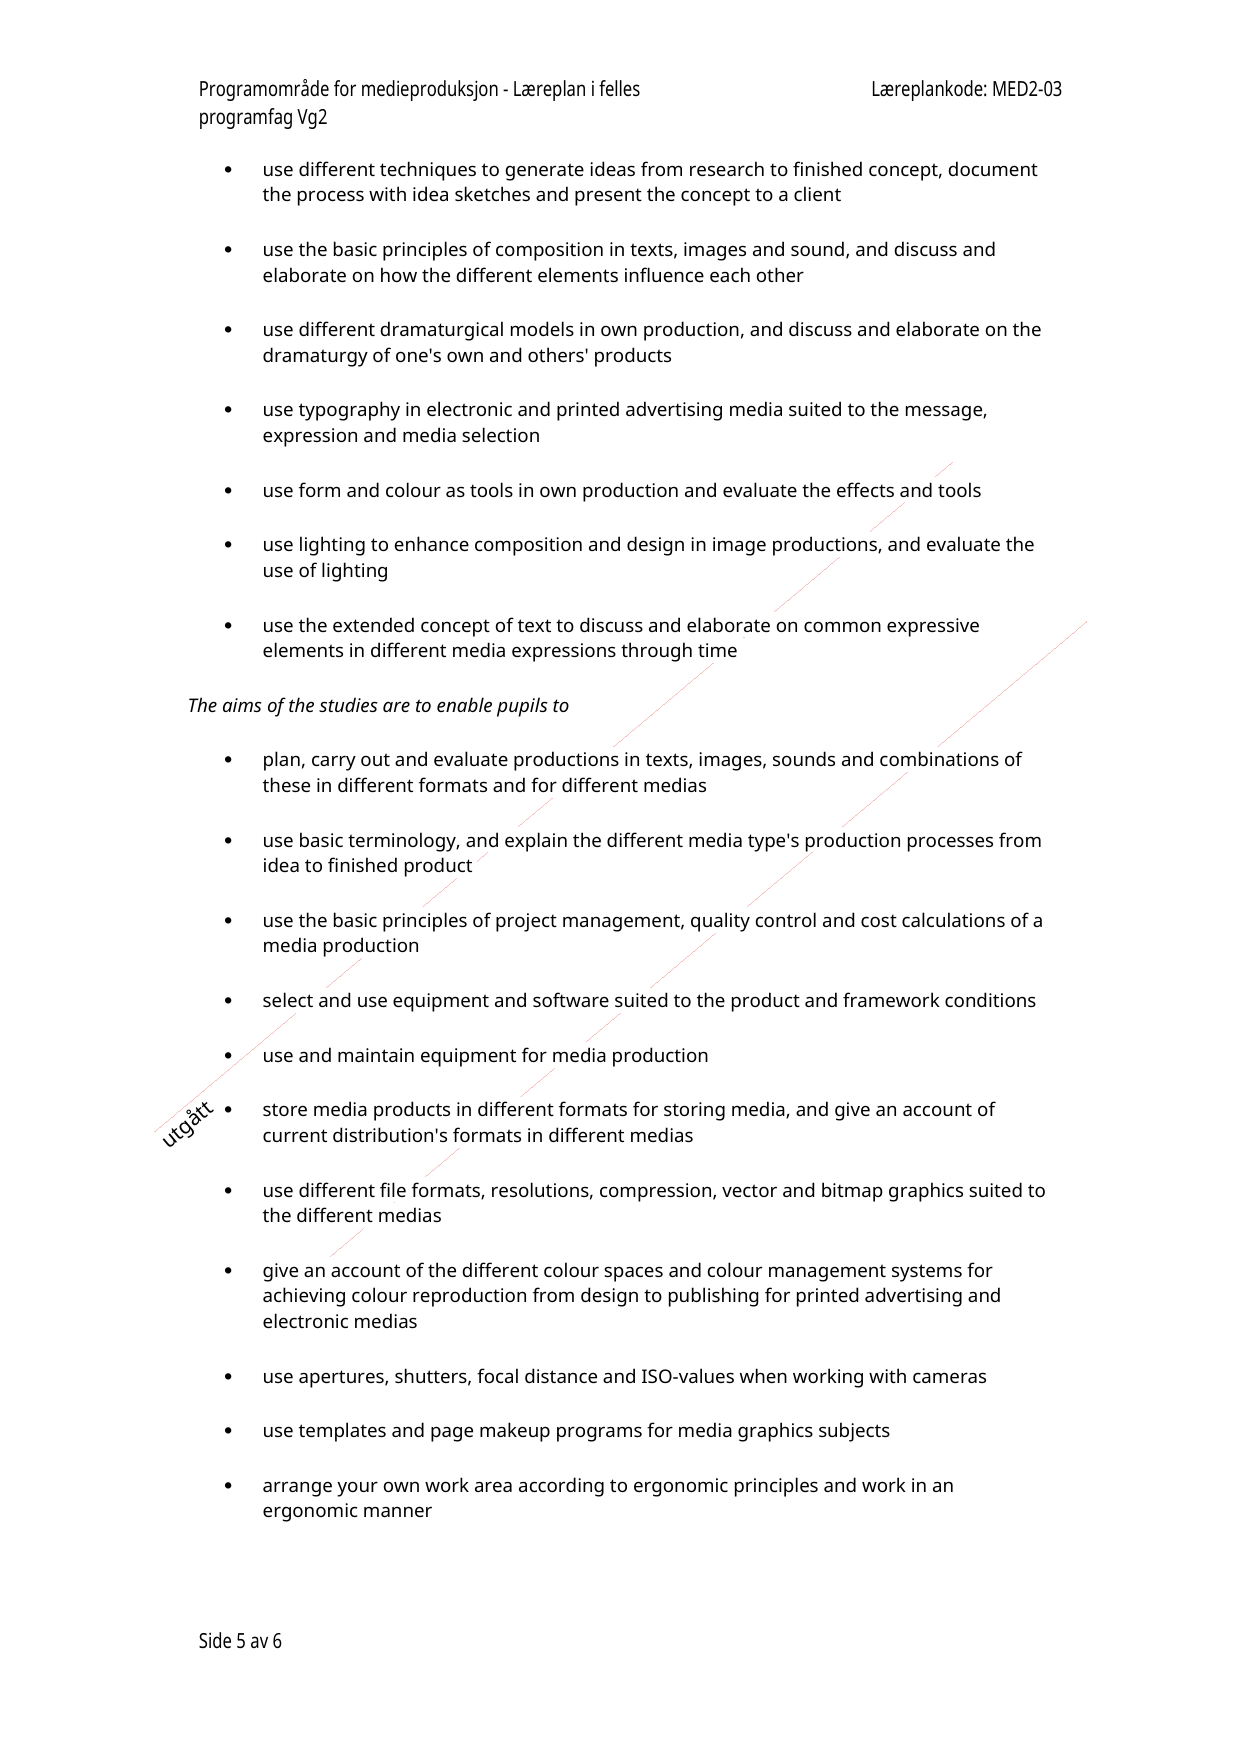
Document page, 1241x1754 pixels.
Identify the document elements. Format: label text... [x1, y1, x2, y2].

list use typography in electronic and printed advertising media suited to the message, expression and media selection [545, 397, 1053, 448]
text The aims of the studies are to enable pupils to [649, 692, 1001, 718]
list select and use equipment and software suited to the product and framework conditions [652, 987, 1053, 1013]
list arrange your own work area according to ergonomic principles and work in an ergonomic manner [437, 1472, 1053, 1523]
list use the basic principles of project management, quality control and cost calculations of a media production [424, 933, 714, 958]
text The aims of the studies are to enable pupils to [973, 692, 1053, 718]
list arrange your own work area according to ergonomic principles and work in an ergonomic manner [225, 1472, 263, 1523]
list use different file formats, resolutions, compression, vector and bitmap graphics suited to the different medias [225, 1177, 393, 1228]
list give an account of the different colour spaces and colour management systems for achieving colour reproduction from design to publishing for printed advertising and electronic medias [422, 1257, 1053, 1334]
list use the basic principles of project management, quality control and cost calculations of a media production [687, 907, 1053, 958]
text The aims of the studies are to enable pupils to [577, 692, 677, 718]
list plan, carry out and evaluate productions in texts, images, sounds and combinations of these in different formats and for different medias [878, 747, 1053, 798]
list use lighting to enhance composition and design in image productions, and evaluate the use of lighting [393, 557, 838, 583]
list use different techniques to generate ideas from research to finished concept, document the process with idea sketches and present the concept to a client [846, 156, 1053, 207]
list use lighting to enhance composition and design in image productions, and evaluate the use of lighting [810, 532, 1053, 583]
list use basic terminology, and explain the different media type's production processes from idea to finished product [477, 852, 810, 878]
list use the extended concept of text to discuss and elaborate on common expressive elements in different media expressions through time [743, 612, 1053, 663]
list use templates and page makeup programs for media graphics subjects [895, 1418, 1053, 1443]
list use the extended concept of text to discuss and elaborate on common expressive elements in different media expressions through time [225, 612, 742, 663]
list use form and colour as tools in own production and evaluate the effects and tools [987, 477, 1053, 502]
list select and use equipment and software suited to the product and framework conditions [225, 987, 325, 1013]
list use basic terminology, and explain the different media type's production processes from idea to finished product [783, 827, 1053, 878]
list use different dramaturgical models in own production, and discuss and elaborate on the dramaturgy of one's own and others' products [677, 317, 1053, 368]
list plan, carry out and evaluate productions in texts, images, sounds and combinations of these in different formats and for different medias [712, 772, 906, 798]
list use the basic principles of composition in texts, images and sound, and discuss and elaborate on how the different elements influence each other [809, 236, 1053, 287]
list store media products in different formats for storing media, and give an account of current distribution's formats in different medias [698, 1097, 1053, 1148]
list use and maintain equipment for media production [714, 1042, 1053, 1068]
list use different file formats, resolutions, compression, vector and bitmap graphics suited to the different medias [395, 1177, 1053, 1228]
list use basic terminology, and explain the different media type's production processes from idea to finished product [225, 827, 486, 878]
